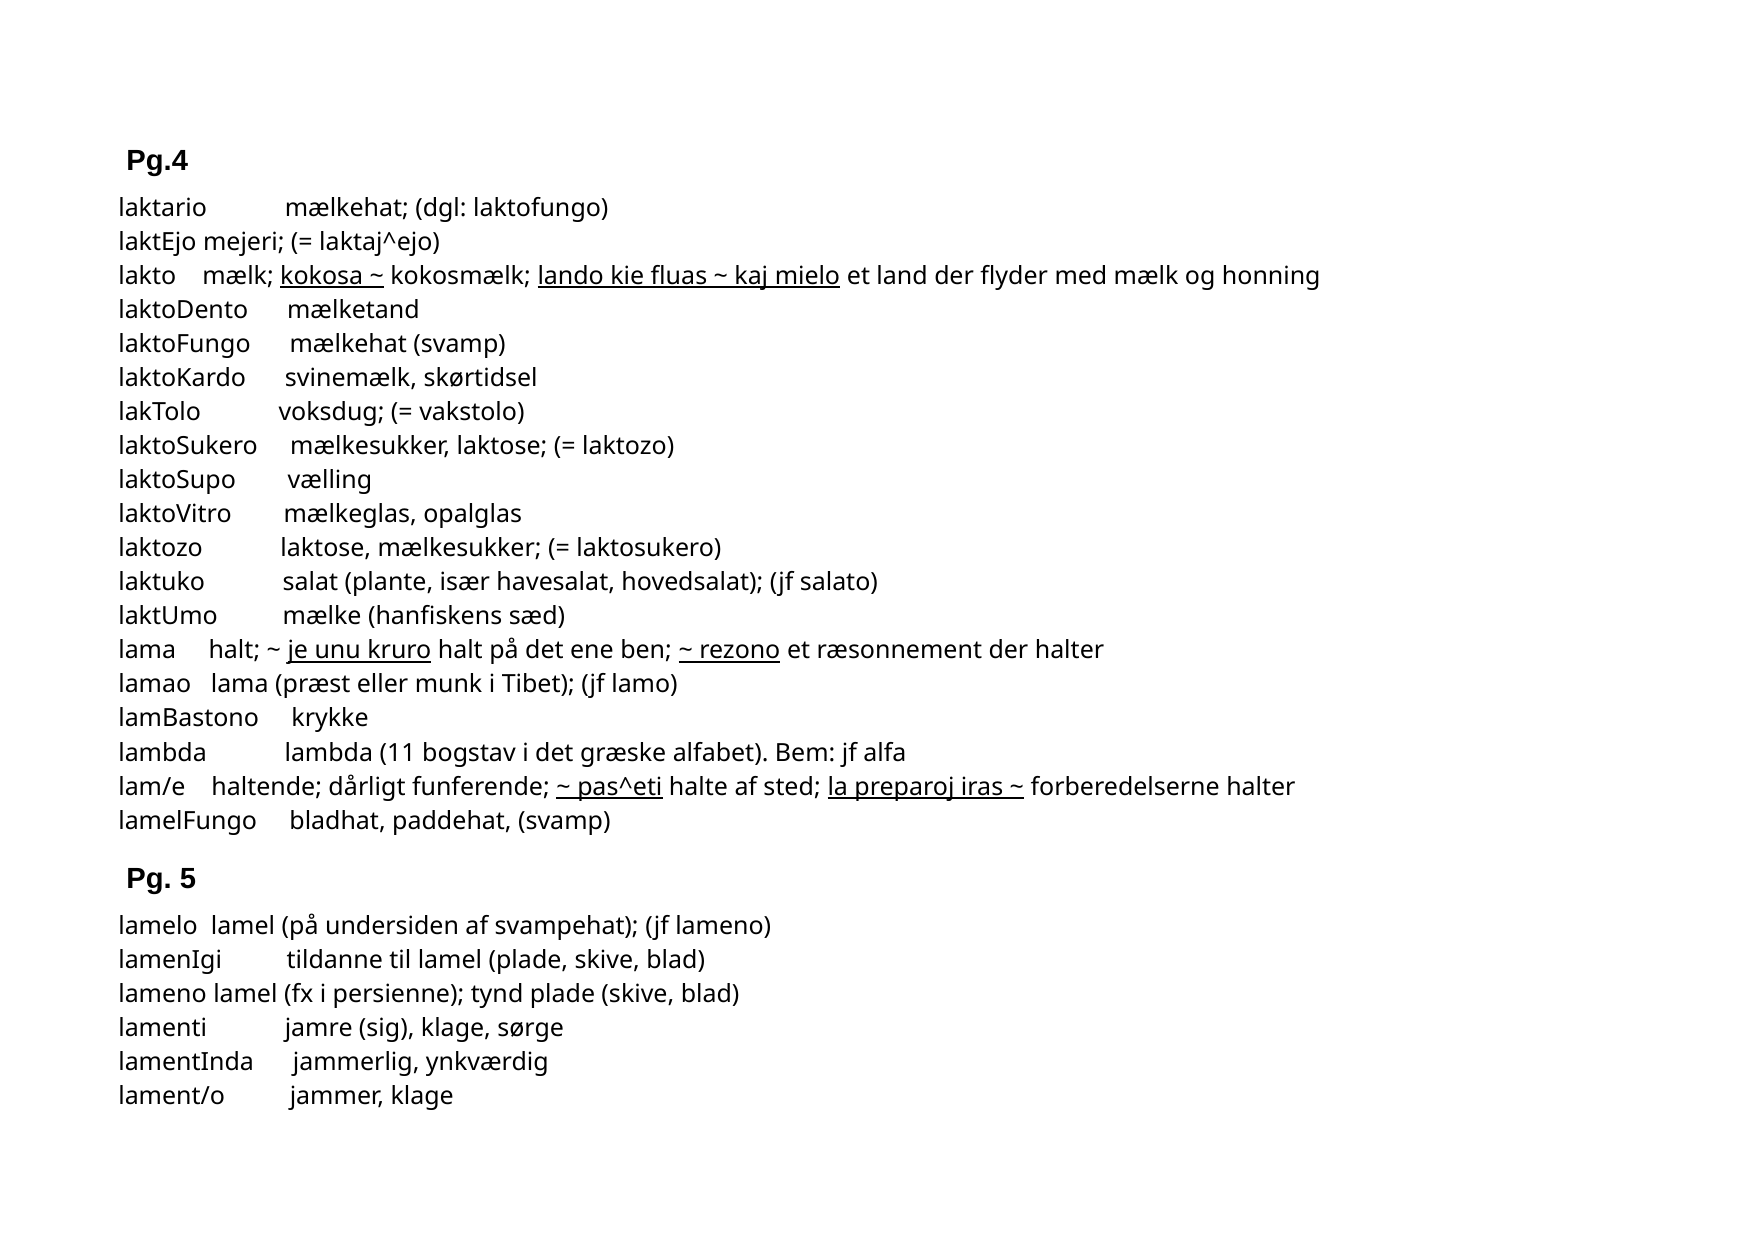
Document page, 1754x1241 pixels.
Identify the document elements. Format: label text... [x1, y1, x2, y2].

table_header Pg.4 laktario mælkehat; (dgl: laktofungo) laktEjo mejeri; (= laktaj^ejo) lakto mælk; kokosa ~ kokosmælk; lando kie fluas ~ kaj mielo et land der flyder med mælk og honning laktoDento mælketand laktoFungo mælkehat (svamp) laktoKardo svinemælk, skørtidsel lakTolo voksdug; (= vakstolo) laktoSukero mælkesukker, laktose; (= laktozo) laktoSupo vælling laktoVitro mælkeglas, opalglas laktozo laktose, mælkesukker; (= laktosukero) laktuko salat (plante, især havesalat, hovedsalat); (jf salato) laktUmo mælke (hanfiskens sæd) lama halt; ~ je unu kruro halt på det ene ben; ~ rezono et ræsonnement der halter lamao lama (præst eller munk i Tibet); (jf lamo) lamBastono krykke lambda lambda (11 bogstav i det græske alfabet). Bem: jf alfa lam/e haltende; dårligt funferende; ~ pas^eti halte af sted; la preparoj iras ~ forberedelserne halter lamelFungo bladhat, paddehat, (svamp) Pg. 5 lamelo lamel (på undersiden af svampehat); (jf lameno) lamenIgi tildanne til lamel (plade, skive, blad) lameno lamel (fx i persienne); tynd plade (skive, blad) lamenti jamre (sig), klage, sørge lamentInda jammerlig, ynkværdig lament/o jammer, klage [118, 118, 1636, 1112]
